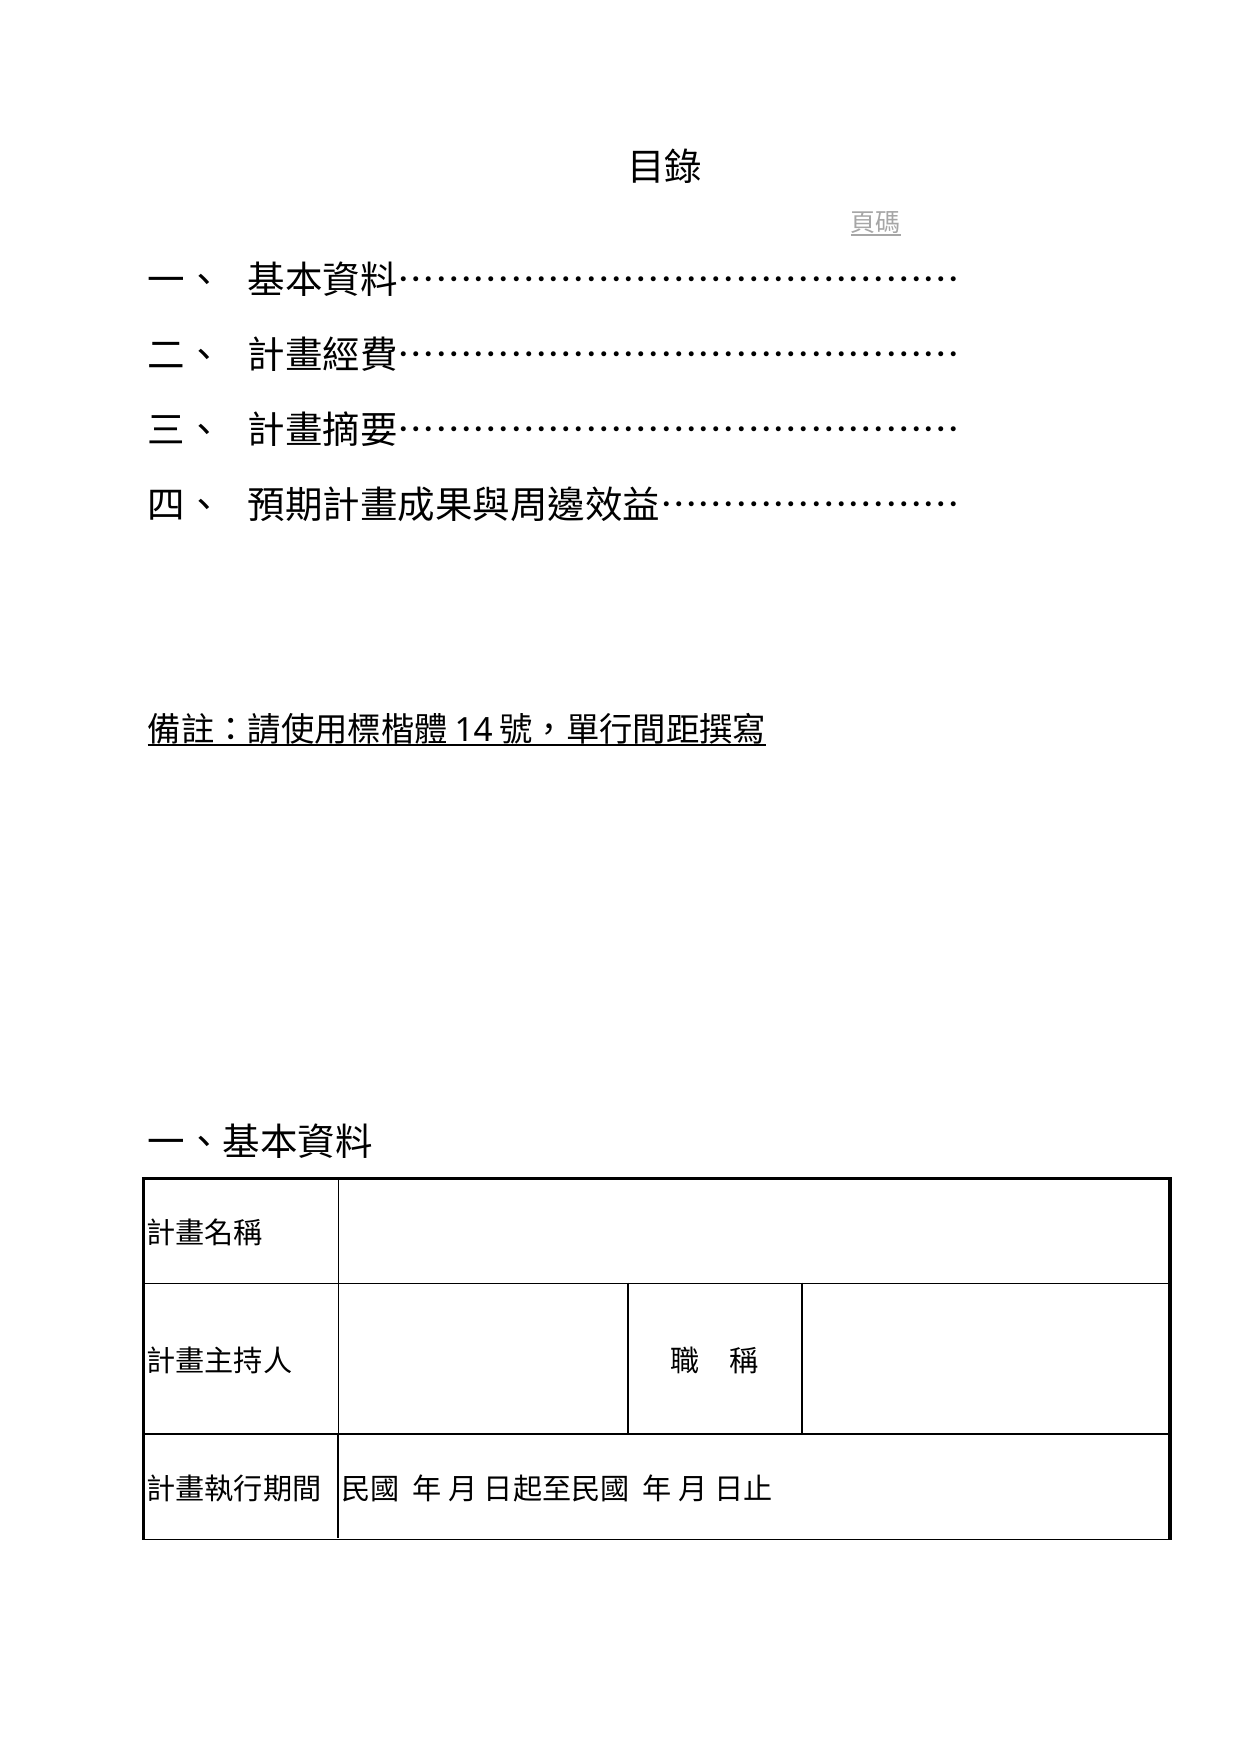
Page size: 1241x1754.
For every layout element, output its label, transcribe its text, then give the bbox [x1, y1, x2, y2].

list 計畫摘要……………………………………… [148, 389, 1181, 464]
table_cell [803, 1284, 1168, 1433]
table_header 計畫名稱 [145, 1180, 338, 1282]
text 頁碼 [148, 202, 1181, 239]
table_cell 民國 年 月 日起至民國 年 月 日止 [339, 1435, 1168, 1538]
text 備註：請使用標楷體14號，單行間距撰寫 [148, 689, 1181, 764]
table_cell 計畫執行期間 [145, 1435, 337, 1538]
list 計畫經費……………………………………… [148, 314, 1181, 389]
table_cell 計畫主持人 [145, 1284, 338, 1433]
table_cell [339, 1284, 627, 1433]
list 基本資料……………………………………… [148, 239, 1181, 314]
list 預期計畫成果與周邊效益…………………… [148, 464, 1181, 539]
table_header [339, 1180, 1168, 1282]
table_cell 職 稱 [629, 1284, 801, 1433]
text 目錄 [148, 127, 1181, 202]
text 一、基本資料 [148, 1102, 1181, 1177]
